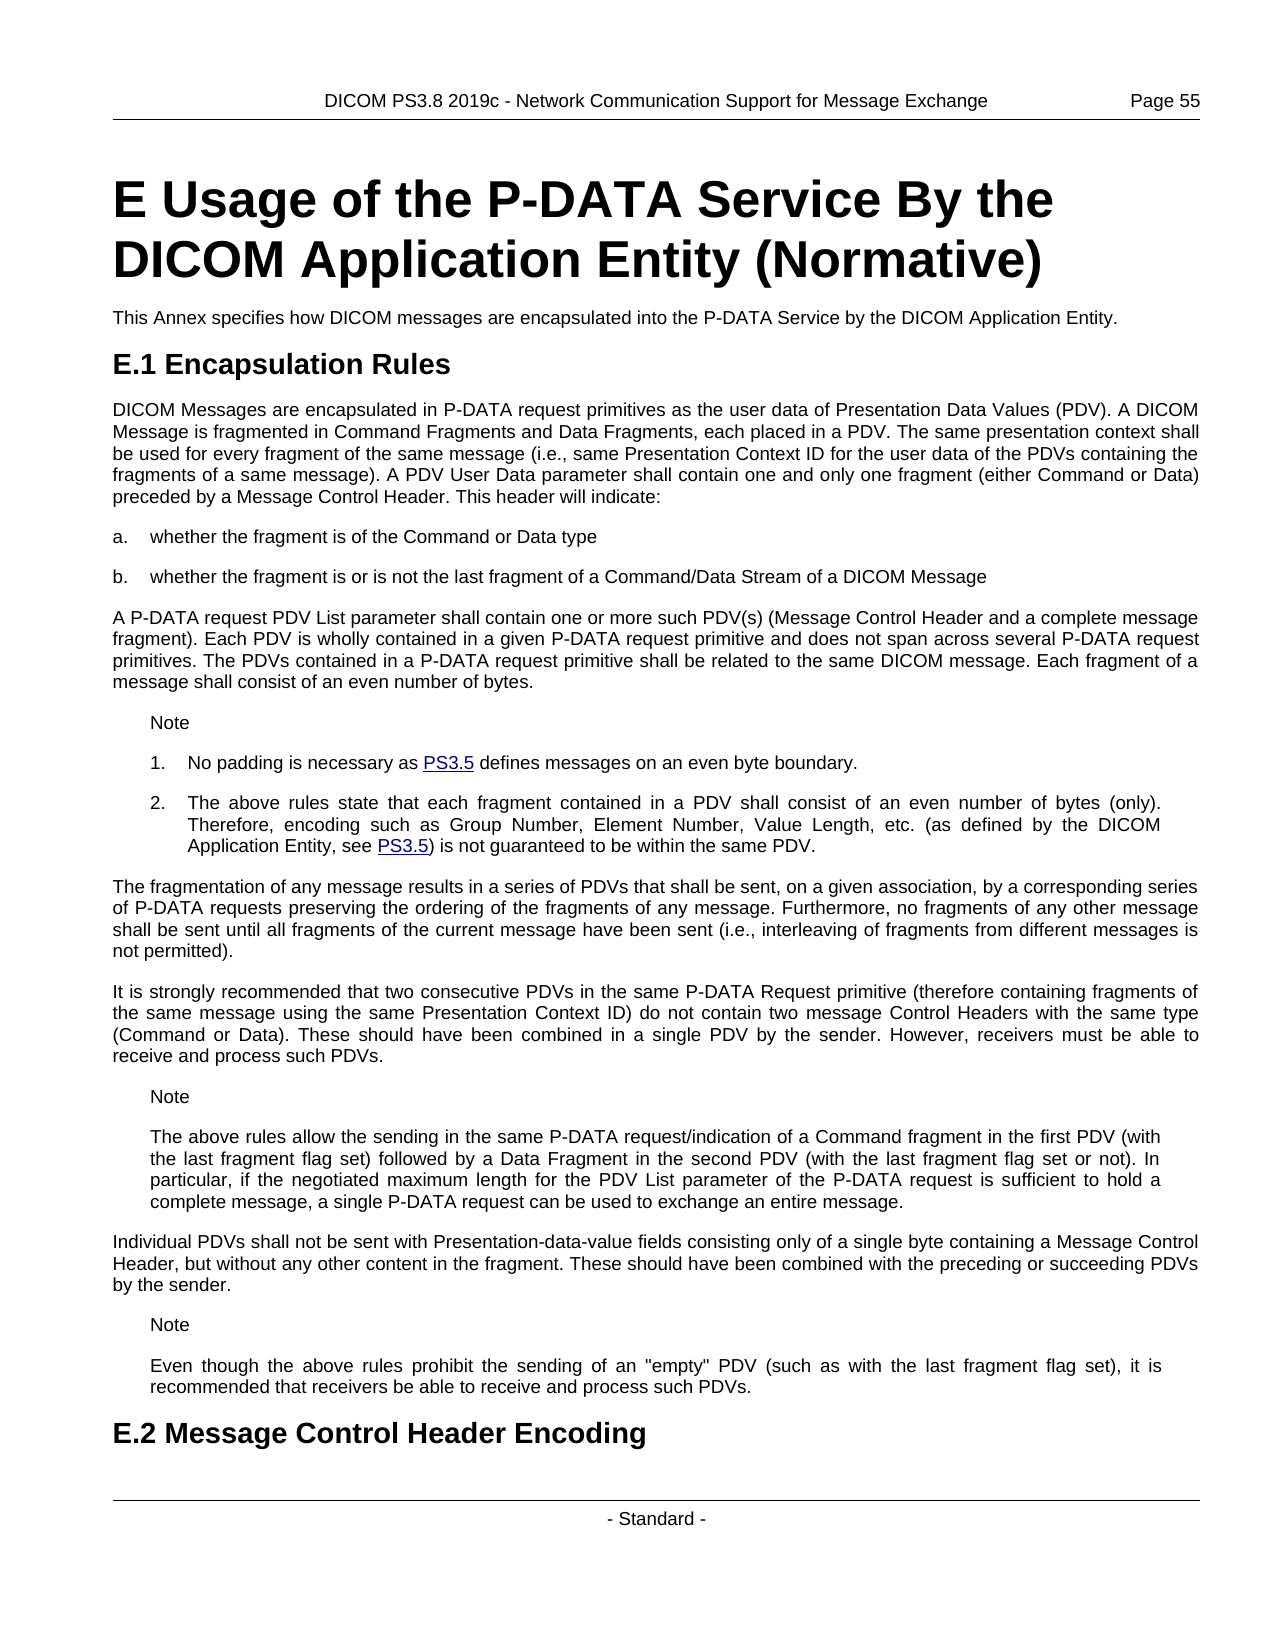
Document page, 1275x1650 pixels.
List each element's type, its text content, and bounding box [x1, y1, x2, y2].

text The above rules allow the sending in the same P-DATA request/indication of a Command fragment in the first PDV (with the last fragment flag set) followed by a Data Fragment in the second PDV (with the last fragment flag set or not). In particular, if the negotiated maximum length for the PDV List parameter of the P-DATA request is sufficient to hold a complete message, a single P-DATA request can be used to exchange an entire message. [150, 1126, 1162, 1212]
text A P-DATA request PDV List parameter shall contain one or more such PDV(s) (Message Control Header and a complete message fragment). Each PDV is wholly contained in a given P-DATA request primitive and does not span across several P-DATA request primitives. The PDVs contained in a P-DATA request primitive shall be related to the same DICOM message. Each fragment of a message shall consist of an even number of bytes. [112, 606, 1200, 693]
text Note [150, 711, 1162, 733]
text Note [150, 1086, 1162, 1107]
text a. whether the fragment is of the Command or Data type [112, 526, 1200, 547]
text 1. No padding is necessary as PS3.5 defines messages on an even byte boundary. [150, 752, 1162, 773]
text E.2 Message Control Header Encoding [112, 1416, 1200, 1450]
text Individual PDVs shall not be sent with Presentation-data-value fields consisting only of a single byte containing a Message Control Header, but without any other content in the fragment. These should have been combined with the preceding or succeeding PDVs by the sender. [112, 1231, 1200, 1296]
text DICOM Messages are encapsulated in P-DATA request primitives as the user data of Presentation Data Values (PDV). A DICOM Message is fragmented in Command Fragments and Data Fragments, each placed in a PDV. The same presentation context shall be used for every fragment of the same message (i.e., same Presentation Context ID for the user data of the PDVs containing the fragments of a same message). A PDV User Data parameter shall contain one and only one fragment (either Command or Data) preceded by a Message Control Header. This header will indicate: [112, 399, 1200, 507]
text E Usage of the P-DATA Service By the DICOM Application Entity (Normative) [112, 169, 1200, 288]
text b. whether the fragment is or is not the last fragment of a Command/Data Stream of a DICOM Message [112, 566, 1200, 588]
text Even though the above rules prohibit the sending of an "empty" PDV (such as with the last fragment flag set), it is recommended that receivers be able to receive and process such PDVs. [150, 1354, 1162, 1398]
text The fragmentation of any message results in a series of PDVs that shall be sent, on a given association, by a corresponding series of P-DATA requests preserving the ordering of the fragments of any message. Furthermore, no fragments of any other message shall be sent until all fragments of the current message have been sent (i.e., interleaving of fragments from different messages is not permitted). [112, 876, 1200, 962]
text 2. The above rules state that each fragment contained in a PDV shall consist of an even number of bytes (only). Therefore, encoding such as Group Number, Element Number, Value Length, etc. (as defined by the DICOM Application Entity, see PS3.5) is not guaranteed to be within the same PDV. [150, 792, 1162, 857]
text It is strongly recommended that two consecutive PDVs in the same P-DATA Request primitive (therefore containing fragments of the same message using the same Presentation Context ID) do not contain two message Control Headers with the same type (Command or Data). These should have been combined in a single PDV by the sender. However, receivers must be able to receive and process such PDVs. [112, 981, 1200, 1067]
text This Annex specifies how DICOM messages are encapsulated into the P-DATA Service by the DICOM Application Entity. [112, 307, 1200, 328]
text E.1 Encapsulation Rules [112, 347, 1200, 381]
text Note [150, 1314, 1162, 1336]
